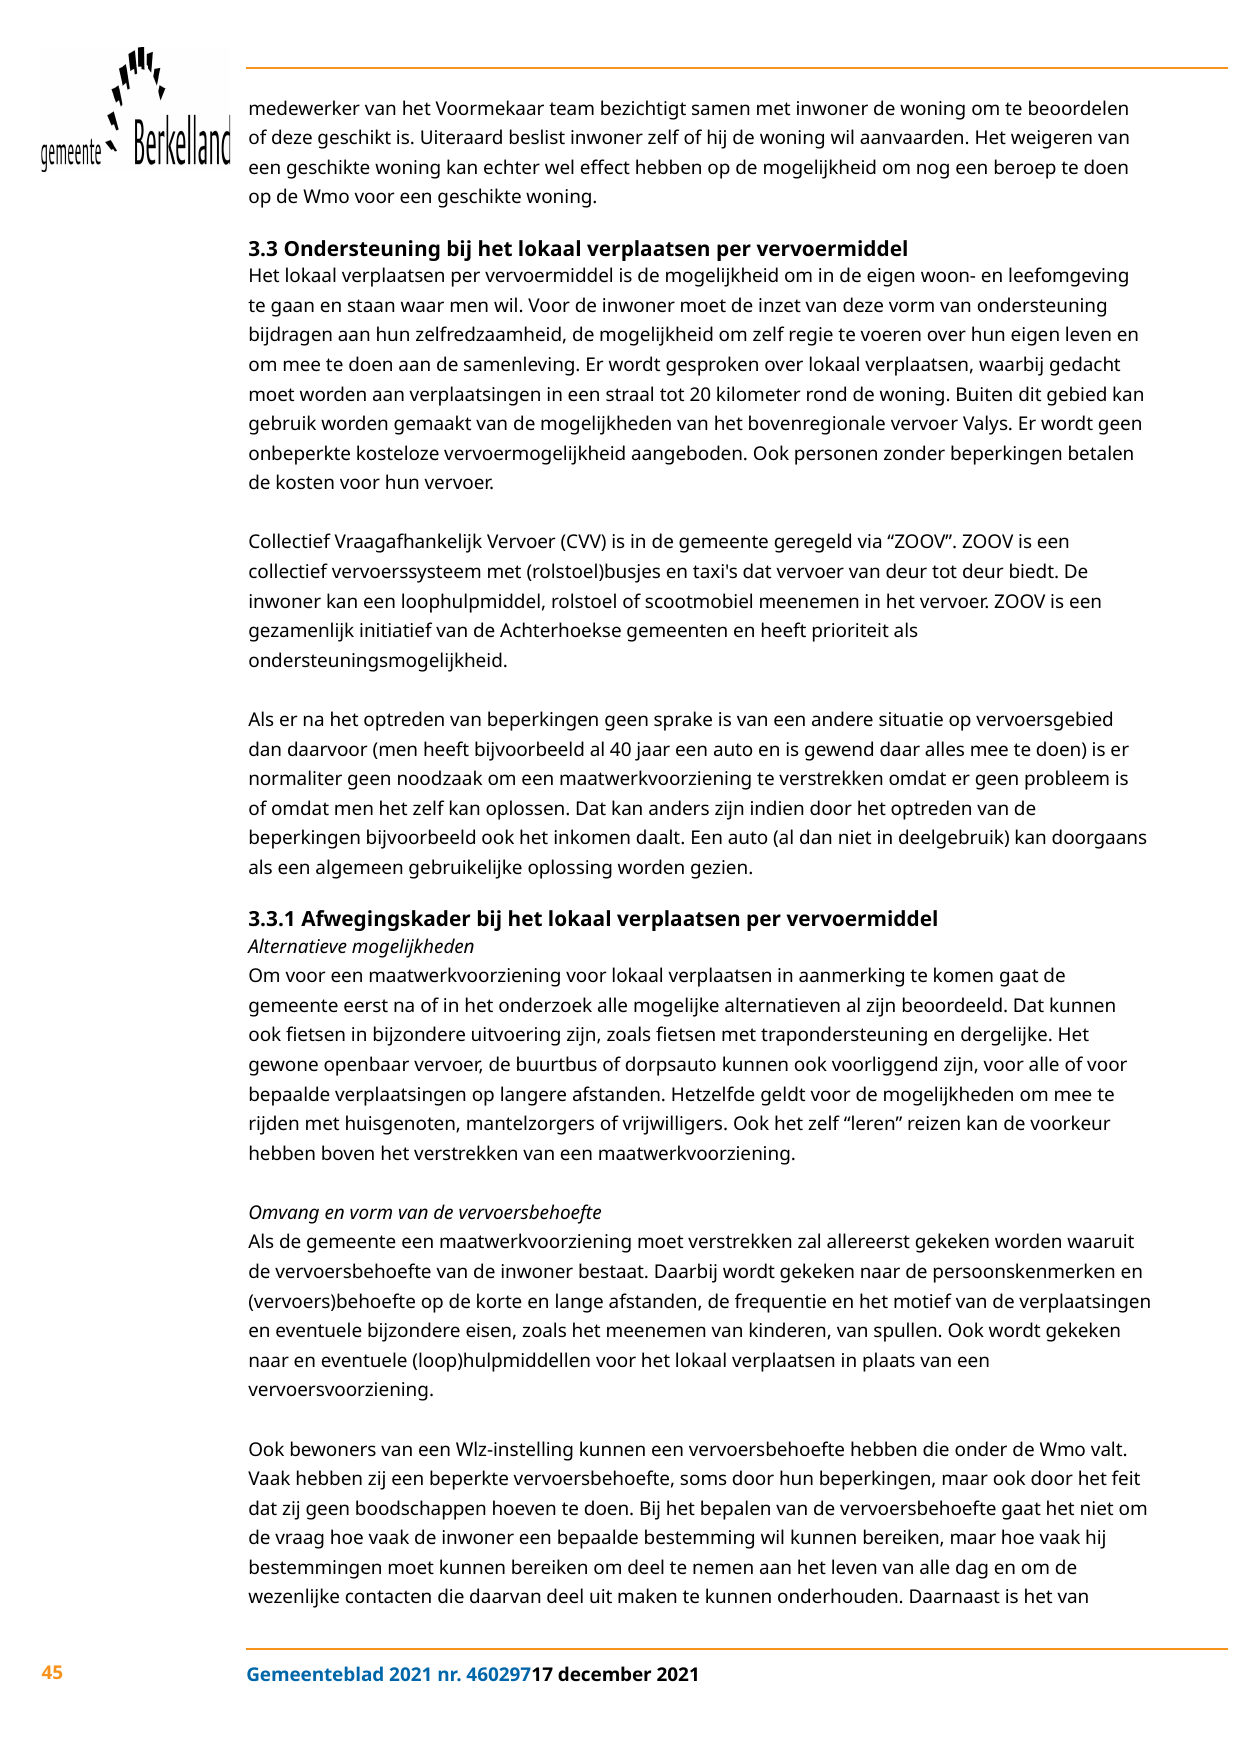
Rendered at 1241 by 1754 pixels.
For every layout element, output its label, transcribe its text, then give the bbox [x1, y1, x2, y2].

text Ook bewoners van een Wlz-instelling kunnen een vervoersbehoefte hebben die onder de Wmo valt. Vaak hebben zij een beperkte vervoersbehoefte, soms door hun beperkingen, maar ook door het feit dat zij geen boodschappen hoeven te doen. Bij het bepalen van de vervoersbehoefte gaat het niet om de vraag hoe vaak de inwoner een bepaalde bestemming wil kunnen bereiken, maar hoe vaak hij bestemmingen moet kunnen bereiken om deel te nemen aan het leven van alle dag en om de wezenlijke contacten die daarvan deel uit maken te kunnen onderhouden. Daarnaast is het van [248, 1436, 1152, 1609]
text Omvang en vorm van de vervoersbehoefte [248, 1199, 1152, 1225]
text Om voor een maatwerkvoorziening voor lokaal verplaatsen in aanmerking te komen gaat de gemeente eerst na of in het onderzoek alle mogelijke alternatieven al zijn beoordeeld. Dat kunnen ook fietsen in bijzondere uitvoering zijn, zoals fietsen met trapondersteuning en dergelijke. Het gewone openbaar vervoer, de buurtbus of dorpsauto kunnen ook voorliggend zijn, voor alle of voor bepaalde verplaatsingen op langere afstanden. Hetzelfde geldt voor de mogelijkheden om mee te rijden met huisgenoten, mantelzorgers of vrijwilligers. Ook het zelf “leren” reizen kan de voorkeur hebben boven het verstrekken van een maatwerkvoorziening. [248, 962, 1152, 1166]
picture [41, 47, 231, 172]
text 3.3.1 Afwegingskader bij het lokaal verplaatsen per vervoermiddel [248, 904, 1152, 933]
text 3.3 Ondersteuning bij het lokaal verplaatsen per vervoermiddel [248, 234, 1152, 262]
text Als er na het optreden van beperkingen geen sprake is van een andere situatie op vervoersgebied dan daarvoor (men heeft bijvoorbeeld al 40 jaar een auto en is gewend daar alles mee te doen) is er normaliter geen noodzaak om een maatwerkvoorziening te verstrekken omdat er geen probleem is of omdat men het zelf kan oplossen. Dat kan anders zijn indien door het optreden van de beperkingen bijvoorbeeld ook het inkomen daalt. Een auto (al dan niet in deelgebruik) kan doorgaans als een algemeen gebruikelijke oplossing worden gezien. [248, 706, 1152, 880]
text Als de gemeente een maatwerkvoorziening moet verstrekken zal allereerst gekeken worden waaruit de vervoersbehoefte van de inwoner bestaat. Daarbij wordt gekeken naar de persoonskenmerken en (vervoers)behoefte op de korte en lange afstanden, de frequentie en het motief van de verplaatsingen en eventuele bijzondere eisen, zoals het meenemen van kinderen, van spullen. Ook wordt gekeken naar en eventuele (loop)hulpmiddellen voor het lokaal verplaatsen in plaats van een vervoersvoorziening. [248, 1229, 1152, 1402]
text medewerker van het Voormekaar team bezichtigt samen met inwoner de woning om te beoordelen of deze geschikt is. Uiteraard beslist inwoner zelf of hij de woning wil aanvaarden. Het weigeren van een geschikte woning kan echter wel effect hebben op de mogelijkheid om nog een beroep te doen op de Wmo voor een geschikte woning. [248, 95, 1152, 209]
text Het lokaal verplaatsen per vervoermiddel is de mogelijkheid om in de eigen woon- en leefomgeving te gaan en staan waar men wil. Voor de inwoner moet de inzet van deze vorm van ondersteuning bijdragen aan hun zelfredzaamheid, de mogelijkheid om zelf regie te voeren over hun eigen leven en om mee te doen aan de samenleving. Er wordt gesproken over lokaal verplaatsen, waarbij gedacht moet worden aan verplaatsingen in een straal tot 20 kilometer rond de woning. Buiten dit gebied kan gebruik worden gemaakt van de mogelijkheden van het bovenregionale vervoer Valys. Er wordt geen onbeperkte kosteloze vervoermogelijkheid aangeboden. Ook personen zonder beperkingen betalen de kosten voor hun vervoer. [248, 262, 1152, 495]
text Alternatieve mogelijkheden [248, 933, 1152, 959]
text Collectief Vraagafhankelijk Vervoer (CVV) is in de gemeente geregeld via “ZOOV”. ZOOV is een collectief vervoerssysteem met (rolstoel)busjes en taxi's dat vervoer van deur tot deur biedt. De inwoner kan een loophulpmiddel, rolstoel of scootmobiel meenemen in het vervoer. ZOOV is een gezamenlijk initiatief van de Achterhoekse gemeenten en heeft prioriteit als ondersteuningsmogelijkheid. [248, 529, 1152, 673]
